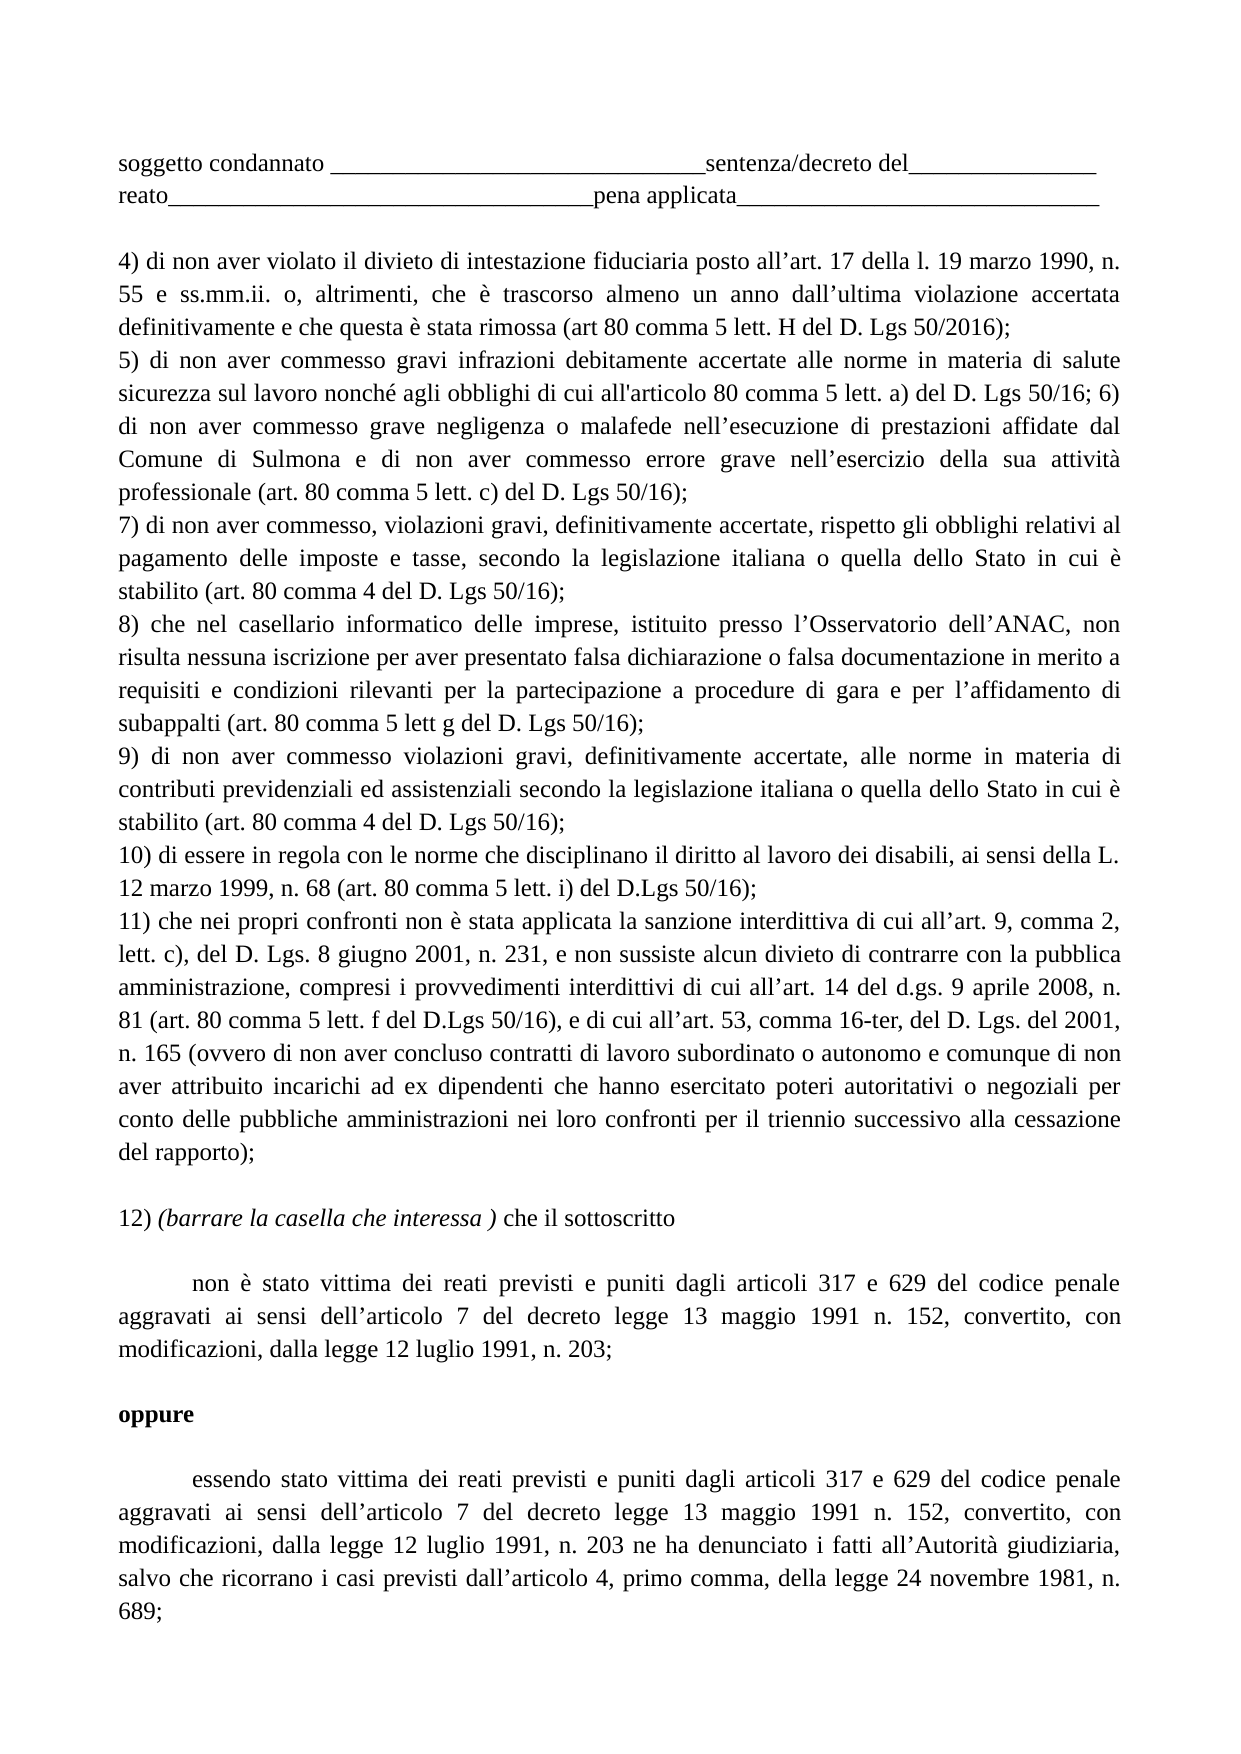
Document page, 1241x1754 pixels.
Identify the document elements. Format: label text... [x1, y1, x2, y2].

text oppure [118, 1399, 1122, 1428]
text 12) (barrare la casella che interessa ) che il sottoscritto [118, 1203, 1122, 1231]
text 7) di non aver commesso, violazioni gravi, definitivamente accertate, rispetto gli obblighi relativi al pagamento delle imposte e tasse, secondo la legislazione italiana o quella dello Stato in cui è stabilito (art. 80 comma 4 del D. Lgs 50/16); [118, 510, 1122, 605]
text 10) di essere in regola con le norme che disciplinano il diritto al lavoro dei disabili, ai sensi della L. 12 marzo 1999, n. 68 (art. 80 comma 5 lett. i) del D.Lgs 50/16); [118, 840, 1122, 902]
text 4) di non aver violato il divieto di intestazione fiduciaria posto all’art. 17 della l. 19 marzo 1990, n. 55 e ss.mm.ii. o, altrimenti, che è trascorso almeno un anno dall’ultima violazione accertata definitivamente e che questa è stata rimossa (art 80 comma 5 lett. H del D. Lgs 50/2016); [118, 246, 1122, 341]
text reato__________________________________pena applicata_____________________________ [118, 181, 1122, 209]
text soggetto condannato ______________________________sentenza/decreto del_______________ [118, 148, 1122, 176]
text 11) che nei propri confronti non è stata applicata la sanzione interdittiva di cui all’art. 9, comma 2, lett. c), del D. Lgs. 8 giugno 2001, n. 231, e non sussiste alcun divieto di contrarre con la pubblica amministrazione, compresi i provvedimenti interdittivi di cui all’art. 14 del d.gs. 9 aprile 2008, n. 81 (art. 80 comma 5 lett. f del D.Lgs 50/16), e di cui all’art. 53, comma 16‐ter, del D. Lgs. del 2001, n. 165 (ovvero di non aver concluso contratti di lavoro subordinato o autonomo e comunque di non aver attribuito incarichi ad ex dipendenti che hanno esercitato poteri autoritativi o negoziali per conto delle pubbliche amministrazioni nei loro confronti per il triennio successivo alla cessazione del rapporto); [118, 906, 1122, 1166]
text 5) di non aver commesso gravi infrazioni debitamente accertate alle norme in materia di salute sicurezza sul lavoro nonché agli obblighi di cui all'articolo 80 comma 5 lett. a) del D. Lgs 50/16; 6) di non aver commesso grave negligenza o malafede nell’esecuzione di prestazioni affidate dal Comune di Sulmona e di non aver commesso errore grave nell’esercizio della sua attività professionale (art. 80 comma 5 lett. c) del D. Lgs 50/16); [118, 345, 1122, 506]
text non è stato vittima dei reati previsti e puniti dagli articoli 317 e 629 del codice penale aggravati ai sensi dell’articolo 7 del decreto legge 13 maggio 1991 n. 152, convertito, con modificazioni, dalla legge 12 luglio 1991, n. 203; [118, 1268, 1122, 1363]
text essendo stato vittima dei reati previsti e puniti dagli articoli 317 e 629 del codice penale aggravati ai sensi dell’articolo 7 del decreto legge 13 maggio 1991 n. 152, convertito, con modificazioni, dalla legge 12 luglio 1991, n. 203 ne ha denunciato i fatti all’Autorità giudiziaria, salvo che ricorrano i casi previsti dall’articolo 4, primo comma, della legge 24 novembre 1981, n. 689; [118, 1464, 1122, 1625]
text 8) che nel casellario informatico delle imprese, istituito presso l’Osservatorio dell’ANAC, non risulta nessuna iscrizione per aver presentato falsa dichiarazione o falsa documentazione in merito a requisiti e condizioni rilevanti per la partecipazione a procedure di gara e per l’affidamento di subappalti (art. 80 comma 5 lett g del D. Lgs 50/16); [118, 609, 1122, 737]
text 9) di non aver commesso violazioni gravi, definitivamente accertate, alle norme in materia di contributi previdenziali ed assistenziali secondo la legislazione italiana o quella dello Stato in cui è stabilito (art. 80 comma 4 del D. Lgs 50/16); [118, 741, 1122, 836]
